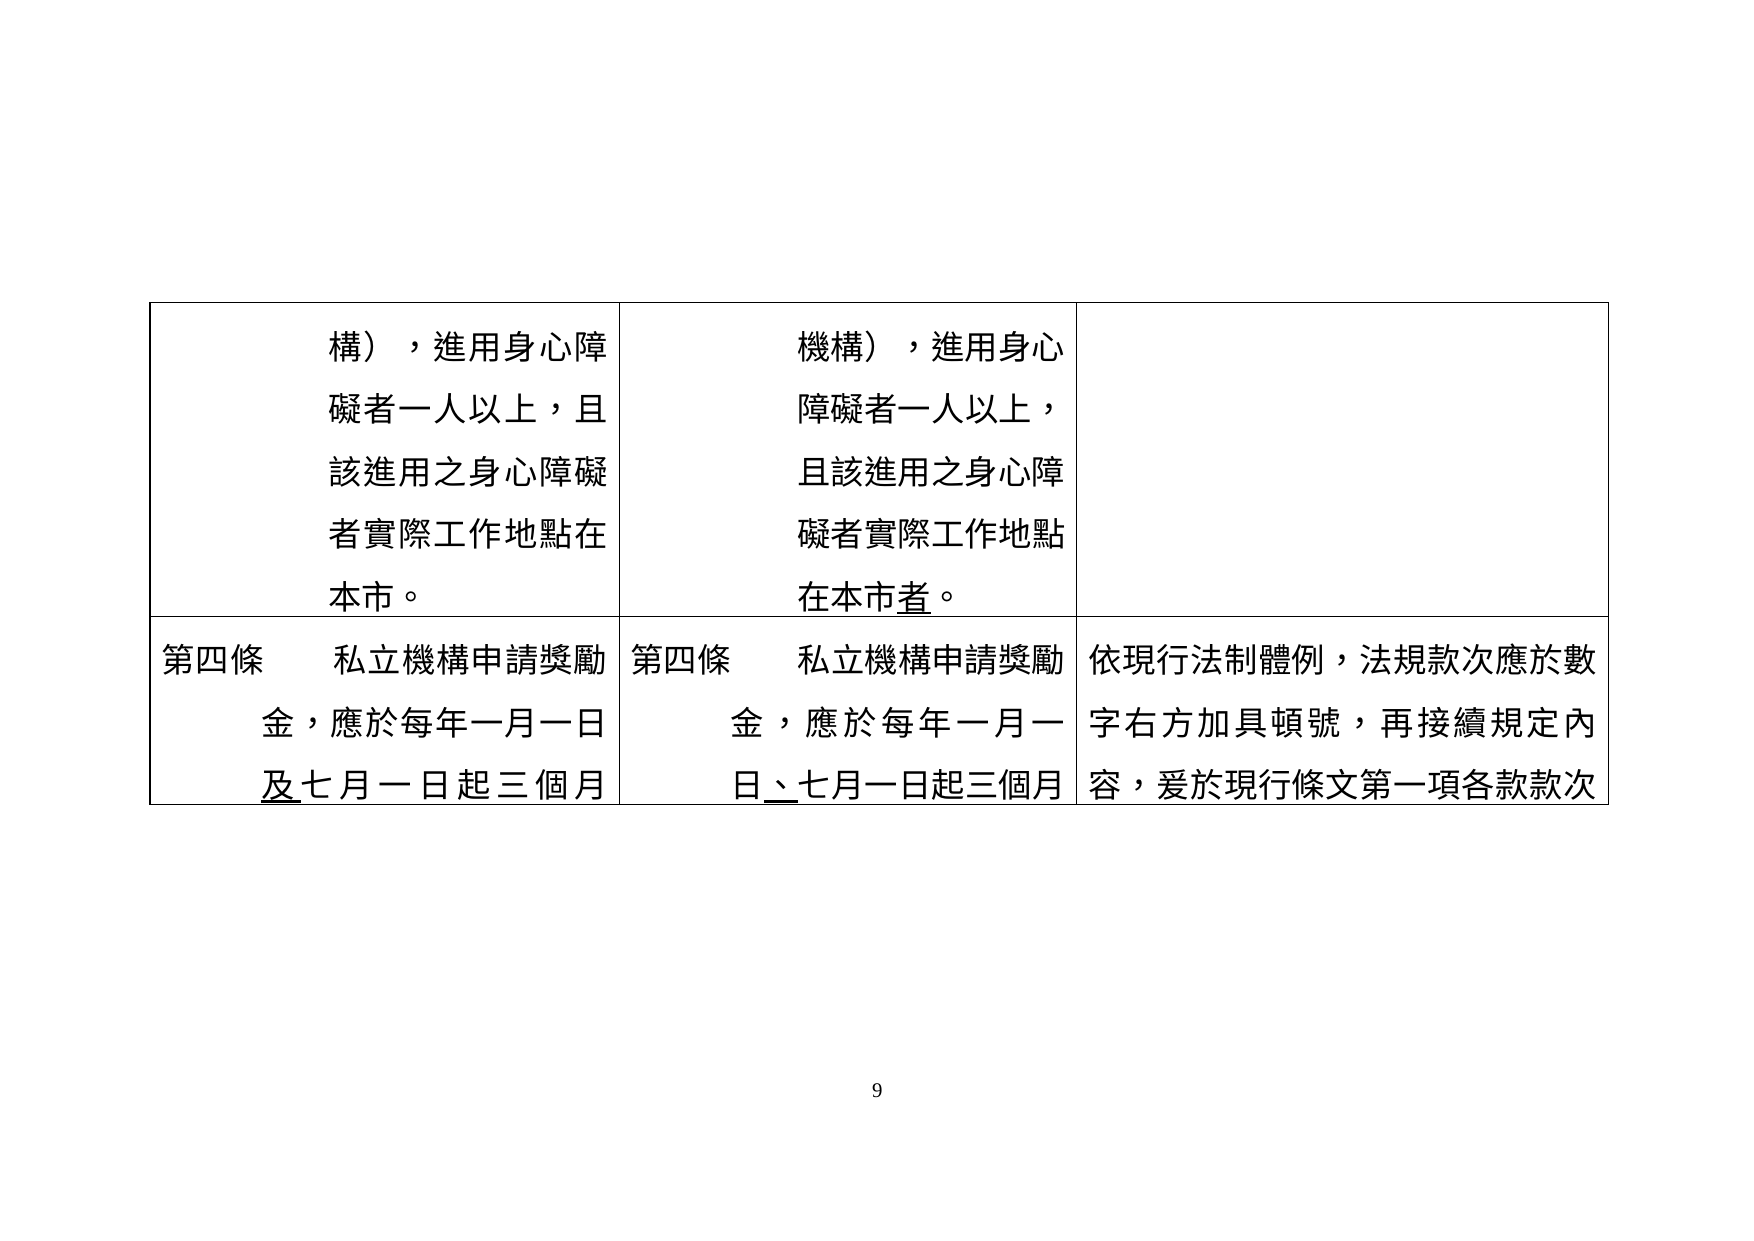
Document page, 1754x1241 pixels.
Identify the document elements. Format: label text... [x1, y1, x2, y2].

table_cell 第四條 私立機構申請獎勵金，應於每年一月一日、七月一日起三個月 [620, 617, 1076, 804]
table_cell 機構），進用身心障礙者一人以上，且該進用之身心障礙者實際工作地點在本市者。 [620, 303, 1076, 616]
table_cell 依現行法制體例，法規款次應於數字右方加具頓號，再接續規定內容，爰於現行條文第一項各款款次 [1077, 617, 1608, 804]
table_cell [1077, 303, 1608, 616]
table_cell 構），進用身心障礙者一人以上，且該進用之身心障礙者實際工作地點在本市。 [151, 303, 619, 616]
table_cell 第四條 私立機構申請獎勵金，應於每年一月一日及七月一日起三個月 [151, 617, 619, 804]
